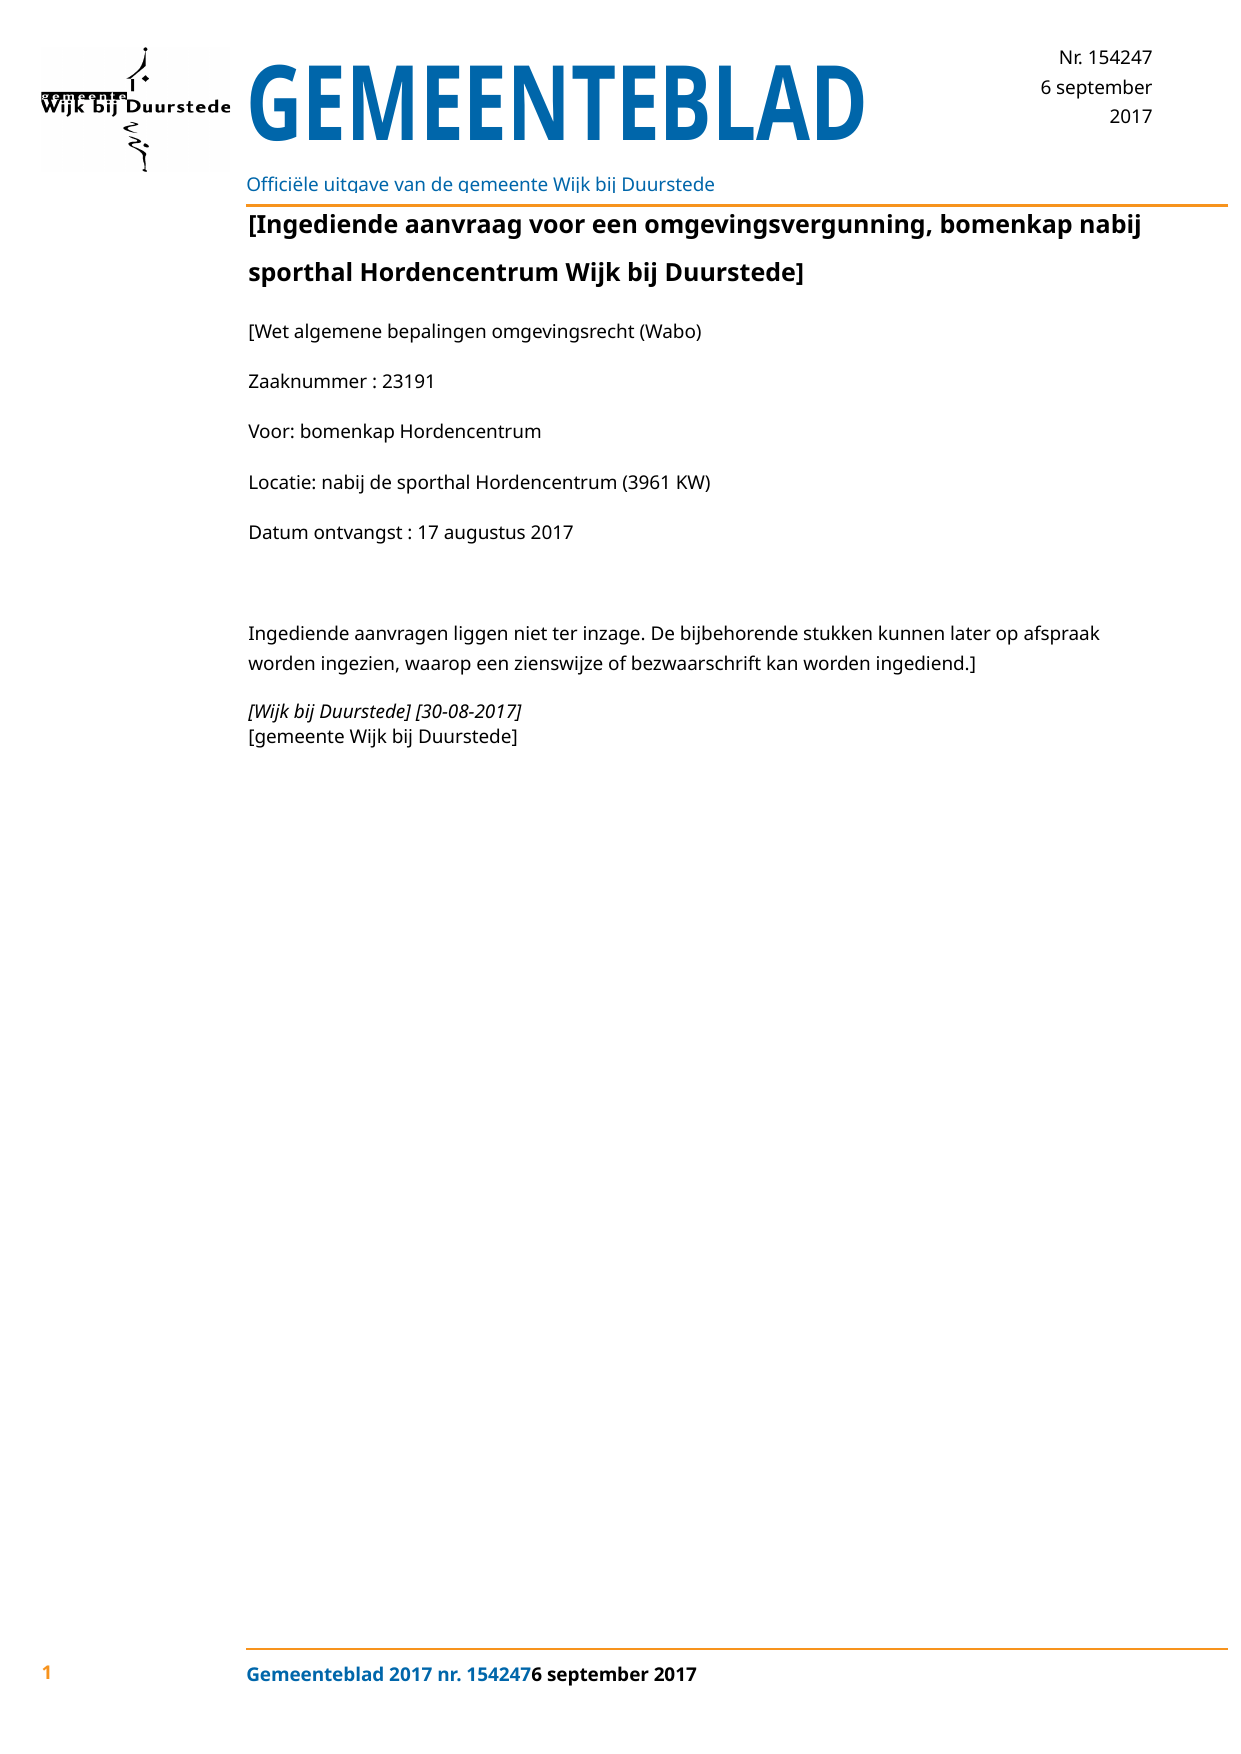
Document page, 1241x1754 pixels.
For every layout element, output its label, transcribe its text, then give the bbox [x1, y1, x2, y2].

text Voor: bomenkap Hordencentrum [248, 419, 1152, 444]
text Zaaknummer : 23191 [248, 368, 1152, 394]
text [Wet algemene bepalingen omgevingsrecht (Wabo) [248, 318, 1152, 344]
text Locatie: nabij de sporthal Hordencentrum (3961 KW) [248, 469, 1152, 495]
text Ingediende aanvragen liggen niet ter inzage. De bijbehorende stukken kunnen later op afspraak worden ingezien, waarop een zienswijze of bezwaarschrift kan worden ingediend.] [248, 620, 1152, 676]
text Datum ontvangst : 17 augustus 2017 [248, 519, 1152, 545]
text [Ingediende aanvraag voor een omgevingsvergunning, bomenkap nabij sporthal Hordencentrum Wijk bij Duurstede] [248, 207, 1152, 288]
text [Wijk bij Duurstede] [30-08-2017] [248, 698, 1152, 723]
text [gemeente Wijk bij Duurstede] [248, 723, 1152, 749]
picture [41, 47, 231, 172]
